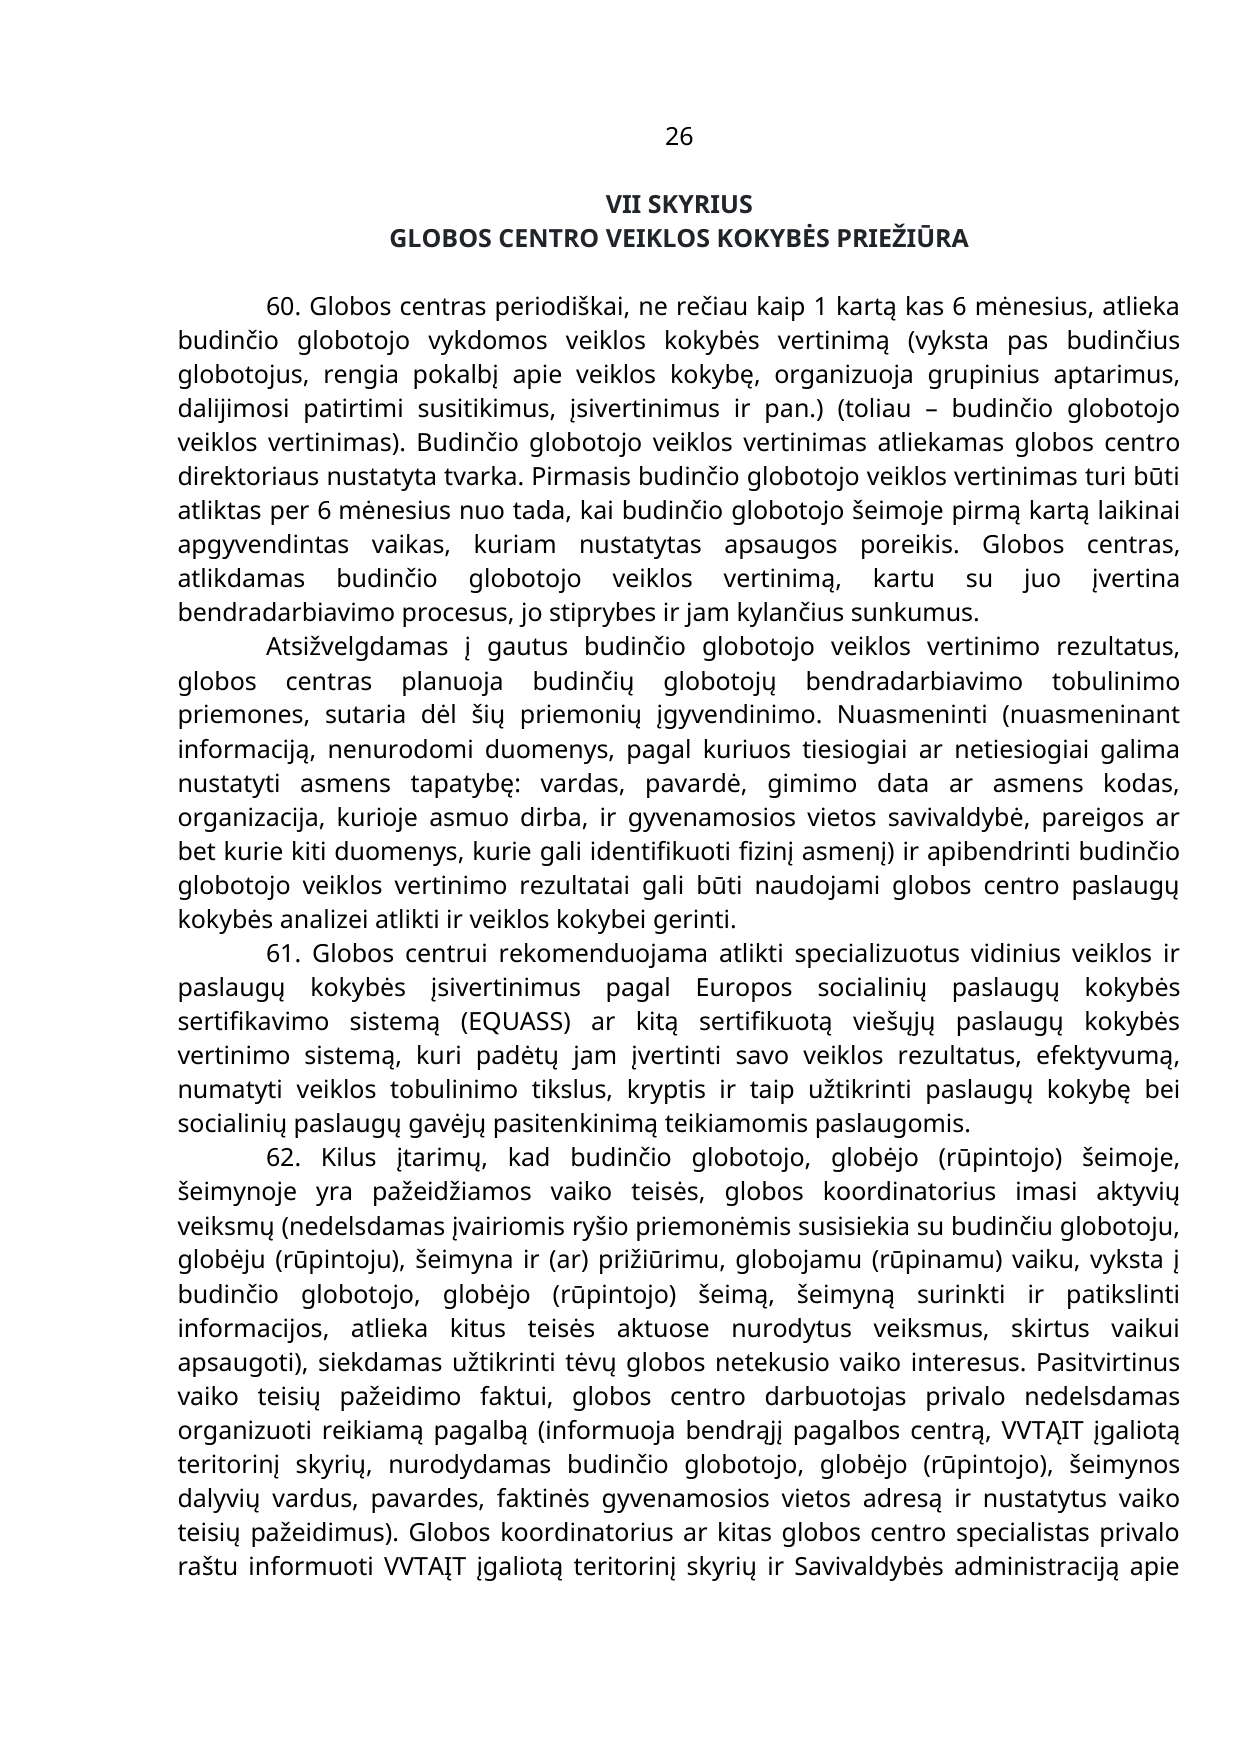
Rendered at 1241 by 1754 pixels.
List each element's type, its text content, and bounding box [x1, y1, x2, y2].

text 62. Kilus įtarimų, kad budinčio globotojo, globėjo (rūpintojo) šeimoje, šeimynoje yra pažeidžiamos vaiko teisės, globos koordinatorius imasi aktyvių veiksmų (nedelsdamas įvairiomis ryšio priemonėmis susisiekia su budinčiu globotoju, globėju (rūpintoju), šeimyna ir (ar) prižiūrimu, globojamu (rūpinamu) vaiku, vyksta į budinčio globotojo, globėjo (rūpintojo) šeimą, šeimyną surinkti ir patikslinti informacijos, atlieka kitus teisės aktuose nurodytus veiksmus, skirtus vaikui apsaugoti), siekdamas užtikrinti tėvų globos netekusio vaiko interesus. Pasitvirtinus vaiko teisių pažeidimo faktui, globos centro darbuotojas privalo nedelsdamas organizuoti reikiamą pagalbą (informuoja bendrąjį pagalbos centrą, VVTĄIT įgaliotą teritorinį skyrių, nurodydamas budinčio globotojo, globėjo (rūpintojo), šeimynos dalyvių vardus, pavardes, faktinės gyvenamosios vietos adresą ir nustatytus vaiko teisių pažeidimus). Globos koordinatorius ar kitas globos centro specialistas privalo raštu informuoti VVTAĮT įgaliotą teritorinį skyrių ir Savivaldybės administraciją apie [177, 1140, 1181, 1583]
text GLOBOS CENTRO VEIKLOS KOKYBĖS PRIEŽIŪRA [177, 220, 1181, 254]
text 60. Globos centras periodiškai, ne rečiau kaip 1 kartą kas 6 mėnesius, atlieka budinčio globotojo vykdomos veiklos kokybės vertinimą (vyksta pas budinčius globotojus, rengia pokalbį apie veiklos kokybę, organizuoja grupinius aptarimus, dalijimosi patirtimi susitikimus, įsivertinimus ir pan.) (toliau – budinčio globotojo veiklos vertinimas). Budinčio globotojo veiklos vertinimas atliekamas globos centro direktoriaus nustatyta tvarka. Pirmasis budinčio globotojo veiklos vertinimas turi būti atliktas per 6 mėnesius nuo tada, kai budinčio globotojo šeimoje pirmą kartą laikinai apgyvendintas vaikas, kuriam nustatytas apsaugos poreikis. Globos centras, atlikdamas budinčio globotojo veiklos vertinimą, kartu su juo įvertina bendradarbiavimo procesus, jo stiprybes ir jam kylančius sunkumus. [177, 288, 1181, 629]
text VII SKYRIUS [177, 186, 1181, 220]
text 61. Globos centrui rekomenduojama atlikti specializuotus vidinius veiklos ir paslaugų kokybės įsivertinimus pagal Europos socialinių paslaugų kokybės sertifikavimo sistemą (EQUASS) ar kitą sertifikuotą viešųjų paslaugų kokybės vertinimo sistemą, kuri padėtų jam įvertinti savo veiklos rezultatus, efektyvumą, numatyti veiklos tobulinimo tikslus, kryptis ir taip užtikrinti paslaugų kokybę bei socialinių paslaugų gavėjų pasitenkinimą teikiamomis paslaugomis. [177, 936, 1181, 1140]
text Atsižvelgdamas į gautus budinčio globotojo veiklos vertinimo rezultatus, globos centras planuoja budinčių globotojų bendradarbiavimo tobulinimo priemones, sutaria dėl šių priemonių įgyvendinimo. Nuasmeninti (nuasmeninant informaciją, nenurodomi duomenys, pagal kuriuos tiesiogiai ar netiesiogiai galima nustatyti asmens tapatybę: vardas, pavardė, gimimo data ar asmens kodas, organizacija, kurioje asmuo dirba, ir gyvenamosios vietos savivaldybė, pareigos ar bet kurie kiti duomenys, kurie gali identifikuoti fizinį asmenį) ir apibendrinti budinčio globotojo veiklos vertinimo rezultatai gali būti naudojami globos centro paslaugų kokybės analizei atlikti ir veiklos kokybei gerinti. [177, 629, 1181, 936]
